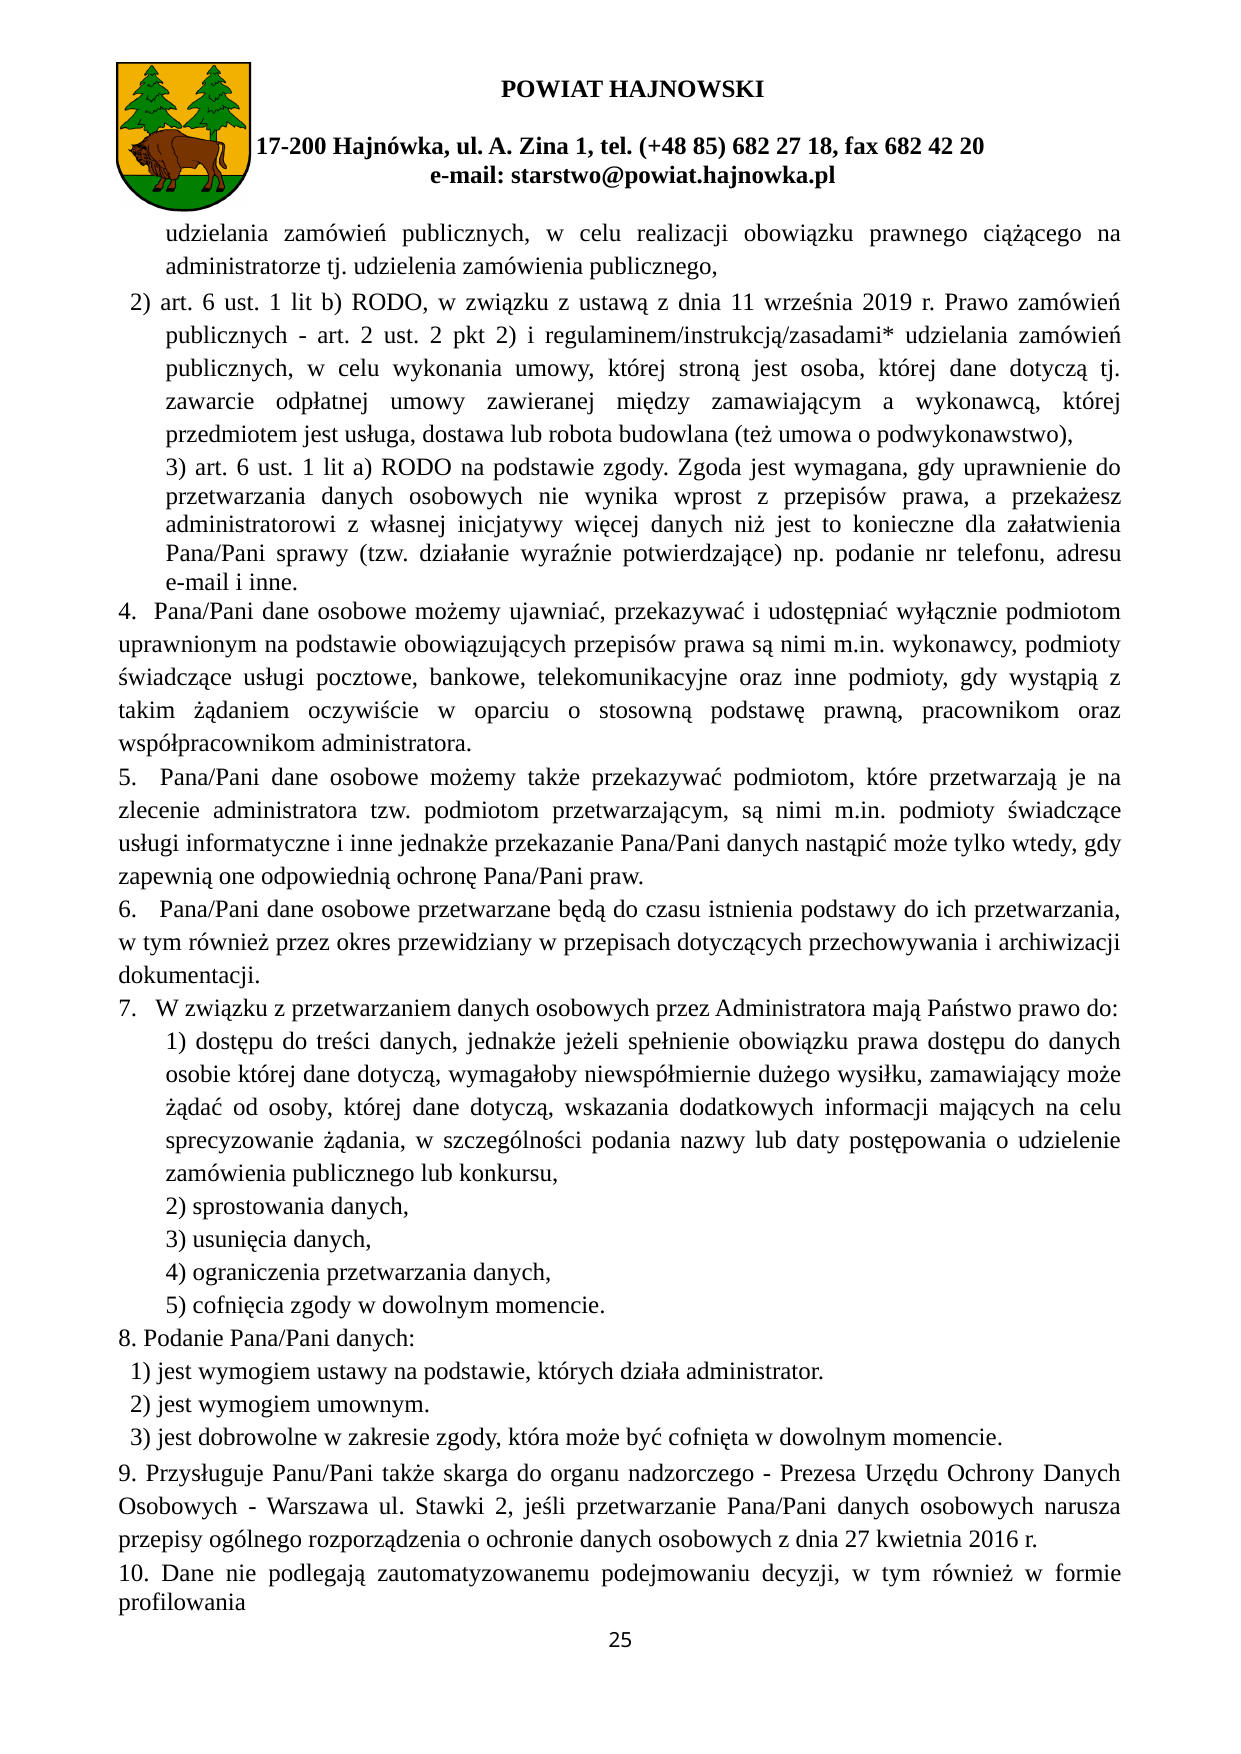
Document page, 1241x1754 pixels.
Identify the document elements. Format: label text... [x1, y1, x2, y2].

text udzielania zamówień publicznych, w celu realizacji obowiązku prawnego ciążącego na administratorze tj. udzielenia zamówienia publicznego, [130, 218, 1122, 280]
text 4) ograniczenia przetwarzania danych, [165, 1257, 1122, 1286]
text 9. Przysługuje Panu/Pani także skarga do organu nadzorczego - Prezesa Urzędu Ochrony Danych Osobowych - Warszawa ul. Stawki 2, jeśli przetwarzanie Pana/Pani danych osobowych narusza przepisy ogólnego rozporządzenia o ochronie danych osobowych z dnia 27 kwietnia 2016 r. [118, 1458, 1122, 1553]
text 2) art. 6 ust. 1 lit b) RODO, w związku z ustawą z dnia 11 września 2019 r. Prawo zamówień publicznych - art. 2 ust. 2 pkt 2) i regulaminem/instrukcją/zasadami* udzielania zamówień publicznych, w celu wykonania umowy, której stroną jest osoba, której dane dotyczą tj. zawarcie odpłatnej umowy zawieranej między zamawiającym a wykonawcą, której przedmiotem jest usługa, dostawa lub robota budowlana (też umowa o podwykonawstwo), [130, 287, 1122, 448]
text 2) jest wymogiem umownym. [130, 1389, 1122, 1418]
text 8. Podanie Pana/Pani danych: [118, 1323, 1122, 1352]
text 3) usunięcia danych, [165, 1224, 1122, 1253]
text 2) sprostowania danych, [165, 1191, 1122, 1220]
text 5. Pana/Pani dane osobowe możemy także przekazywać podmiotom, które przetwarzają je na zlecenie administratora tzw. podmiotom przetwarzającym, są nimi m.in. podmioty świadczące usługi informatyczne i inne jednakże przekazanie Pana/Pani danych nastąpić może tylko wtedy, gdy zapewnią one odpowiednią ochronę Pana/Pani praw. [118, 762, 1122, 890]
text 7. W związku z przetwarzaniem danych osobowych przez Administratora mają Państwo prawo do: [118, 993, 1122, 1022]
text 3) jest dobrowolne w zakresie zgody, która może być cofnięta w dowolnym momencie. [130, 1422, 1122, 1451]
text 10. Dane nie podlegają zautomatyzowanemu podejmowaniu decyzji, w tym również w formie profilowania [118, 1558, 1122, 1616]
text 1) dostępu do treści danych, jednakże jeżeli spełnienie obowiązku prawa dostępu do danych osobie której dane dotyczą, wymagałoby niewspółmiernie dużego wysiłku, zamawiający może żądać od osoby, której dane dotyczą, wskazania dodatkowych informacji mających na celu sprecyzowanie żądania, w szczególności podania nazwy lub daty postępowania o udzielenie zamówienia publicznego lub konkursu, [165, 1026, 1122, 1187]
text 4. Pana/Pani dane osobowe możemy ujawniać, przekazywać i udostępniać wyłącznie podmiotom uprawnionym na podstawie obowiązujących przepisów prawa są nimi m.in. wykonawcy, podmioty świadczące usługi pocztowe, bankowe, telekomunikacyjne oraz inne podmioty, gdy wystąpią z takim żądaniem oczywiście w oparciu o stosowną podstawę prawną, pracownikom oraz współpracownikom administratora. [118, 596, 1122, 757]
text 5) cofnięcia zgody w dowolnym momencie. [165, 1290, 1122, 1319]
text 3) art. 6 ust. 1 lit a) RODO na podstawie zgody. Zgoda jest wymagana, gdy uprawnienie do przetwarzania danych osobowych nie wynika wprost z przepisów prawa, a przekażesz administratorowi z własnej inicjatywy więcej danych niż jest to konieczne dla załatwienia Pana/Pani sprawy (tzw. działanie wyraźnie potwierdzające) np. podanie nr telefonu, adresu e-mail i inne. [165, 452, 1122, 596]
text 1) jest wymogiem ustawy na podstawie, których działa administrator. [130, 1356, 1122, 1385]
text 6. Pana/Pani dane osobowe przetwarzane będą do czasu istnienia podstawy do ich przetwarzania, w tym również przez okres przewidziany w przepisach dotyczących przechowywania i archiwizacji dokumentacji. [118, 894, 1122, 989]
